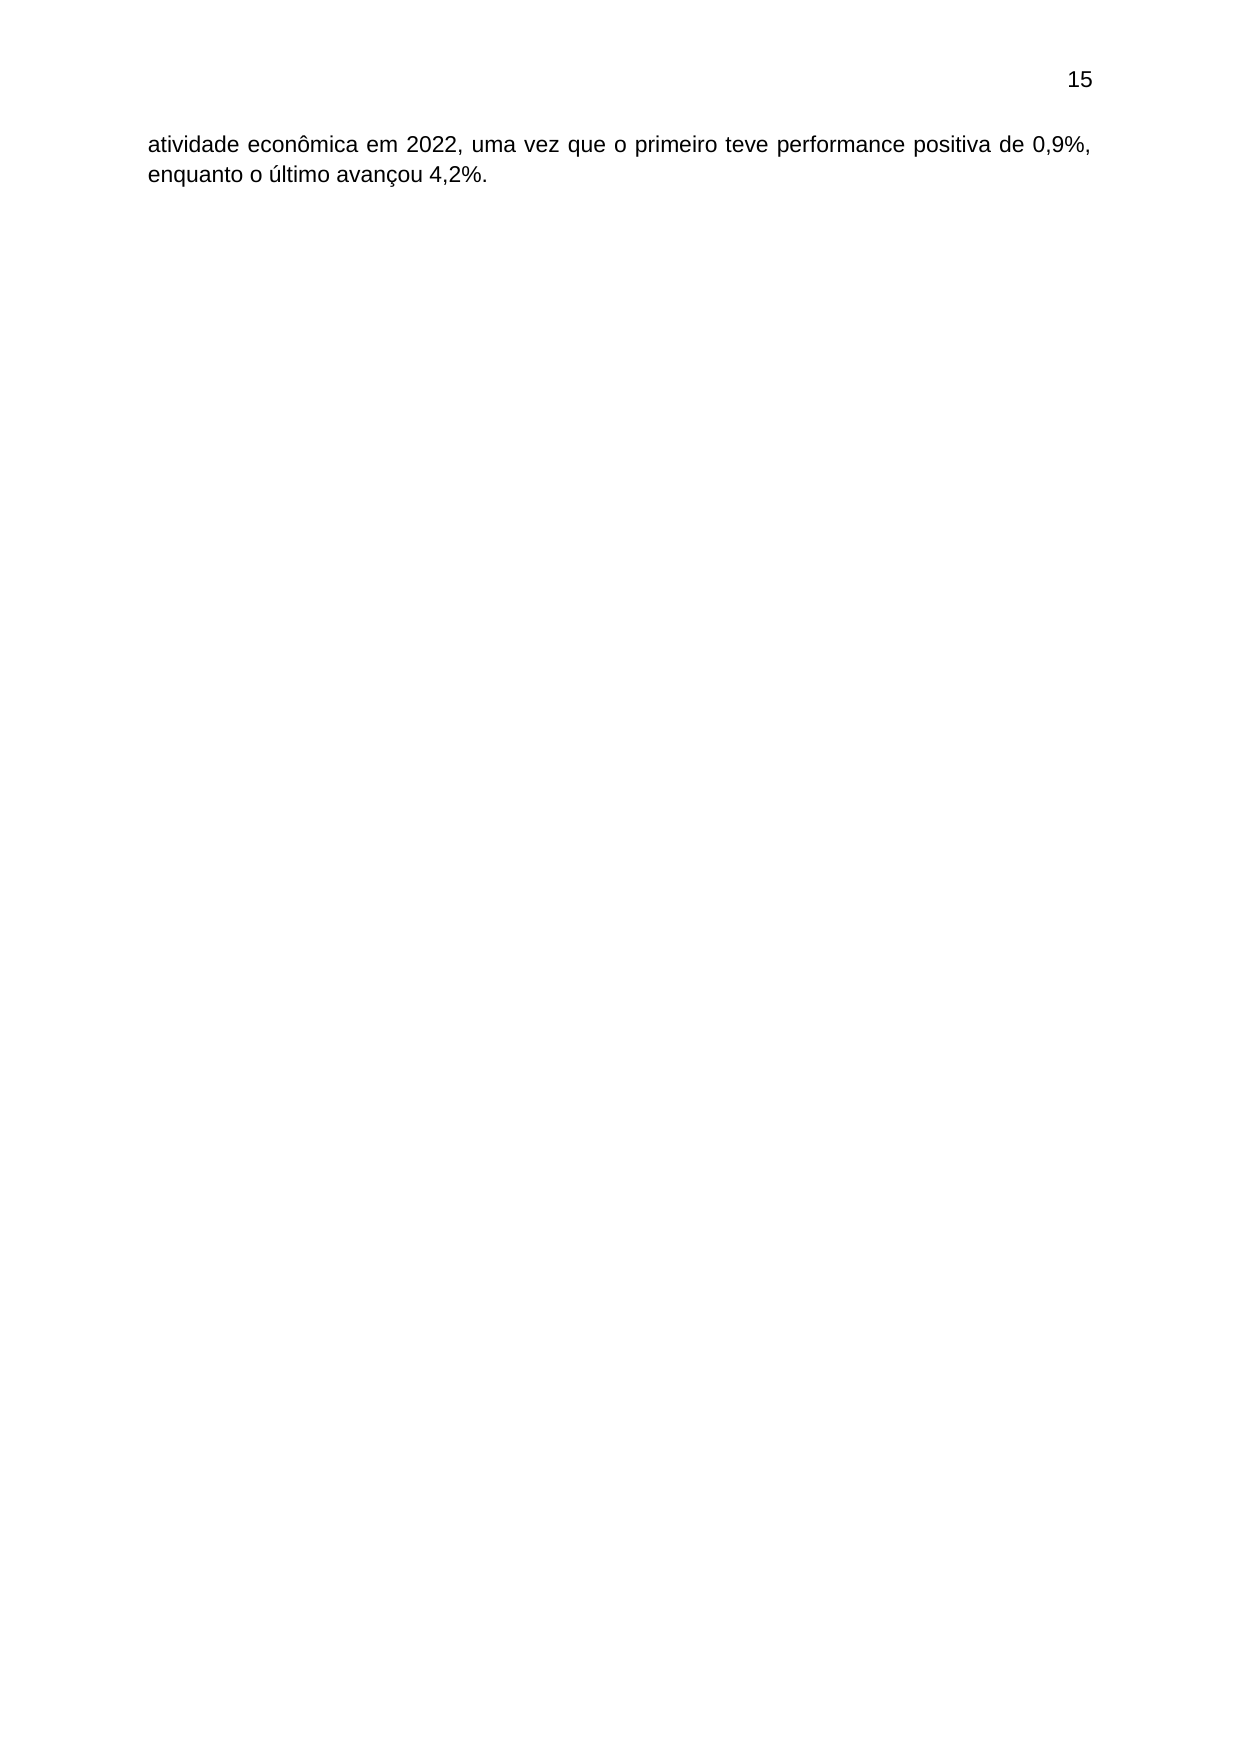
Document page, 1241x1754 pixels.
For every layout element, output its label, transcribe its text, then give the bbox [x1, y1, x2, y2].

text atividade econômica em 2022, uma vez que o primeiro teve performance positiva de 0,9%, enquanto o último avançou 4,2%. [148, 131, 1092, 187]
